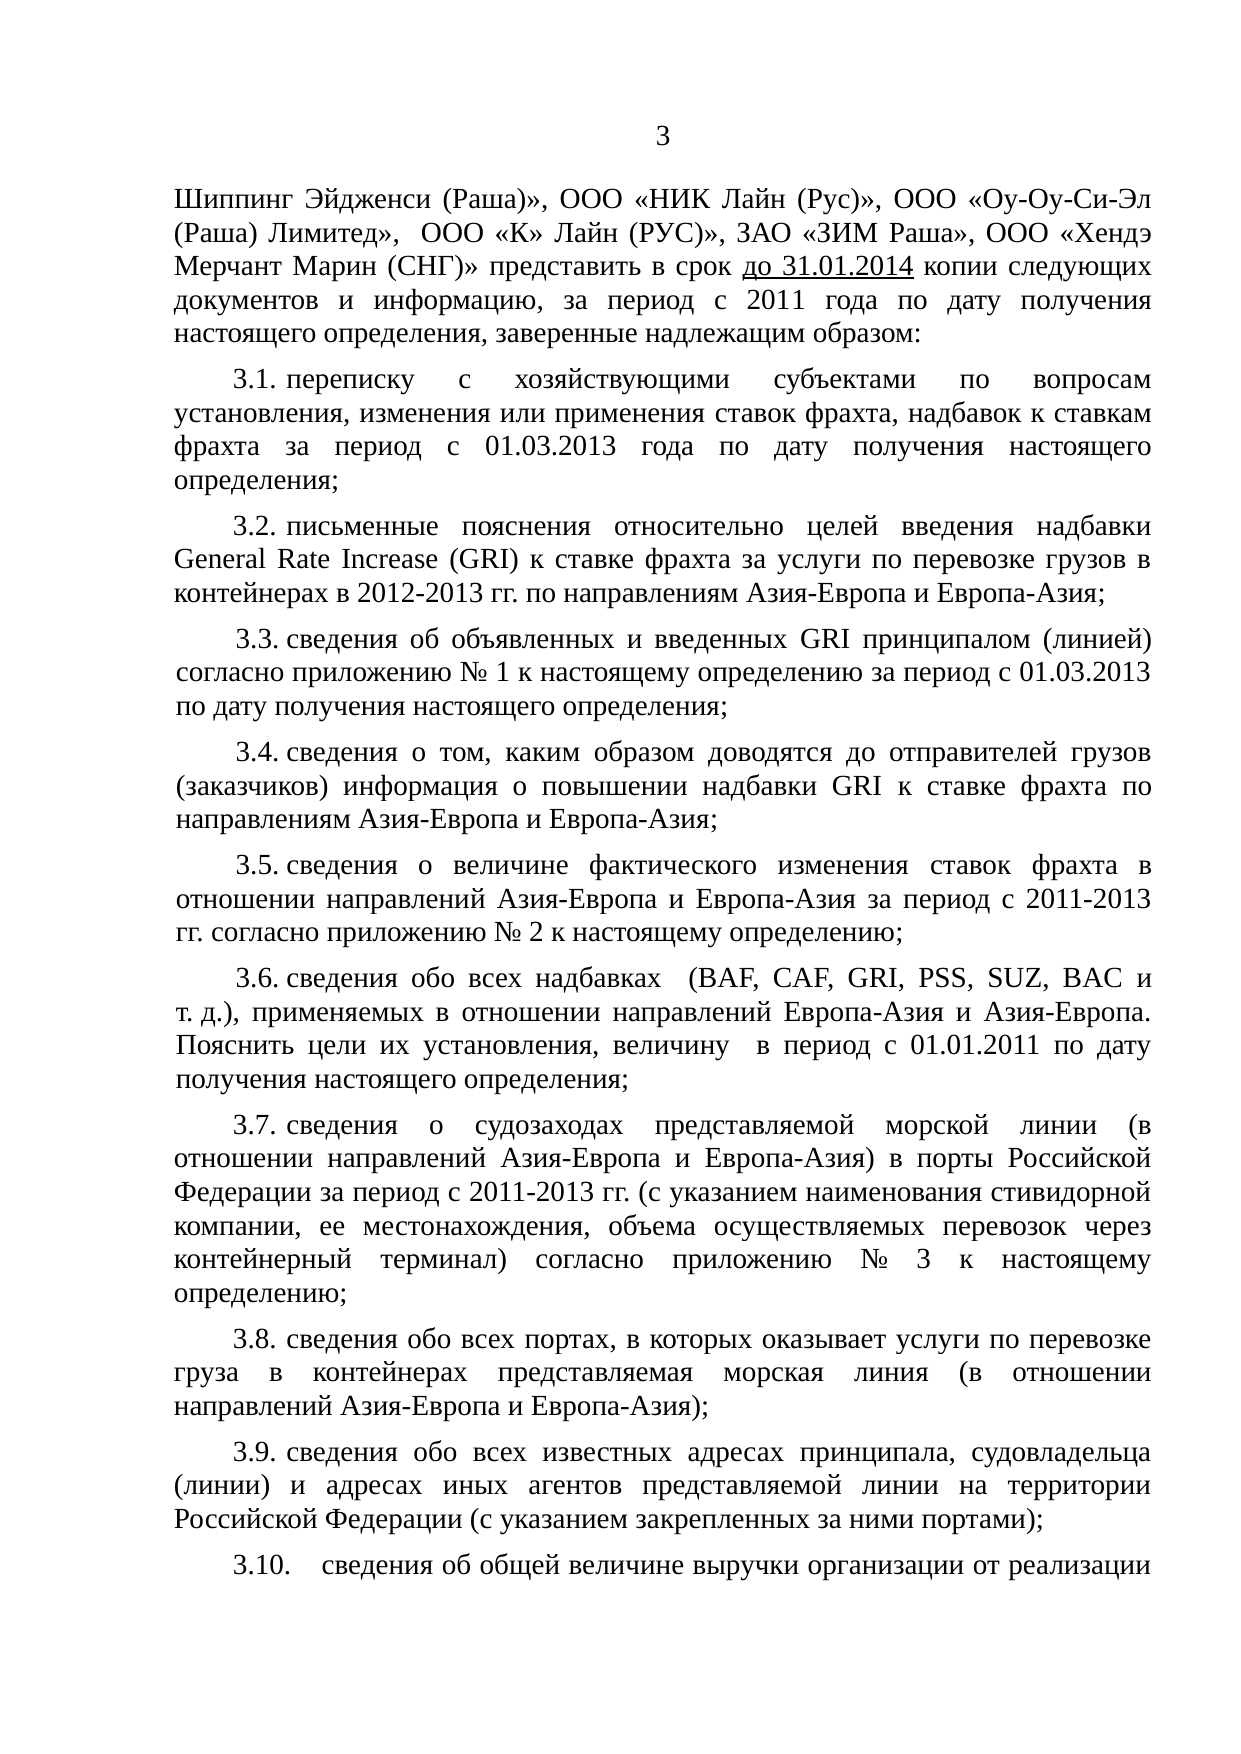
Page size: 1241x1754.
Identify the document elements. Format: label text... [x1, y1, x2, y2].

list сведения о судозаходах представляемой морской линии (в отношении направлений Азия-Европа и Европа-Азия) в порты Российской Федерации за период с 2011-2013 гг. (с указанием наименования стивидорной компании, ее местонахождения, объема осуществляемых перевозок через контейнерный терминал) согласно приложению № 3 к настоящему определению; [174, 1107, 1152, 1308]
list сведения об объявленных и введенных GRI принципалом (линией) согласно приложению № 1 к настоящему определению за период с 01.03.2013 по дату получения настоящего определения; [176, 621, 1152, 722]
list сведения о величине фактического изменения ставок фрахта в отношении направлений Азия-Европа и Европа-Азия за период с 2011-2013 гг. согласно приложению № 2 к настоящему определению; [176, 847, 1152, 948]
list переписку с хозяйствующими субъектами по вопросам установления, изменения или применения ставок фрахта, надбавок к ставкам фрахта за период с 01.03.2013 года по дату получения настоящего определения; [174, 361, 1152, 495]
list письменные пояснения относительно целей введения надбавки General Rate Increase (GRI) к ставке фрахта за услуги по перевозке грузов в контейнерах в 2012-2013 гг. по направлениям Азия-Европа и Европа-Азия; [174, 508, 1152, 608]
list сведения обо всех портах, в которых оказывает услуги по перевозке груза в контейнерах представляемая морская линия (в отношении направлений Азия-Европа и Европа-Азия); [174, 1321, 1152, 1421]
list сведения о том, каким образом доводятся до отправителей грузов (заказчиков) информация о повышении надбавки GRI к ставке фрахта по направлениям Азия-Европа и Европа-Азия; [176, 734, 1152, 835]
list сведения обо всех надбавках (BAF, CAF, GRI, PSS, SUZ, BAC и т. д.), применяемых в отношении направлений Европа-Азия и Азия-Европа. Пояснить цели их установления, величину в период с 01.01.2011 по дату получения настоящего определения; [176, 960, 1152, 1094]
list сведения обо всех известных адресах принципала, судовладельца (линии) и адресах иных агентов представляемой линии на территории Российской Федерации (с указанием закрепленных за ними портами); [174, 1434, 1152, 1534]
list сведения об общей величине выручки организации от реализации [174, 1547, 1152, 1581]
text Шиппинг Эйдженси (Раша)», ООО «НИК Лайн (Рус)», ООО «Оу-Оу-Си-Эл (Раша) Лимитед», ООО «К» Лайн (РУС)», ЗАО «ЗИМ Раша», ООО «Хендэ Мерчант Марин (СНГ)» представить в срок до 31.01.2014 копии следующих документов и информацию, за период с 2011 года по дату получения настоящего определения, заверенные надлежащим образом: [174, 181, 1152, 349]
